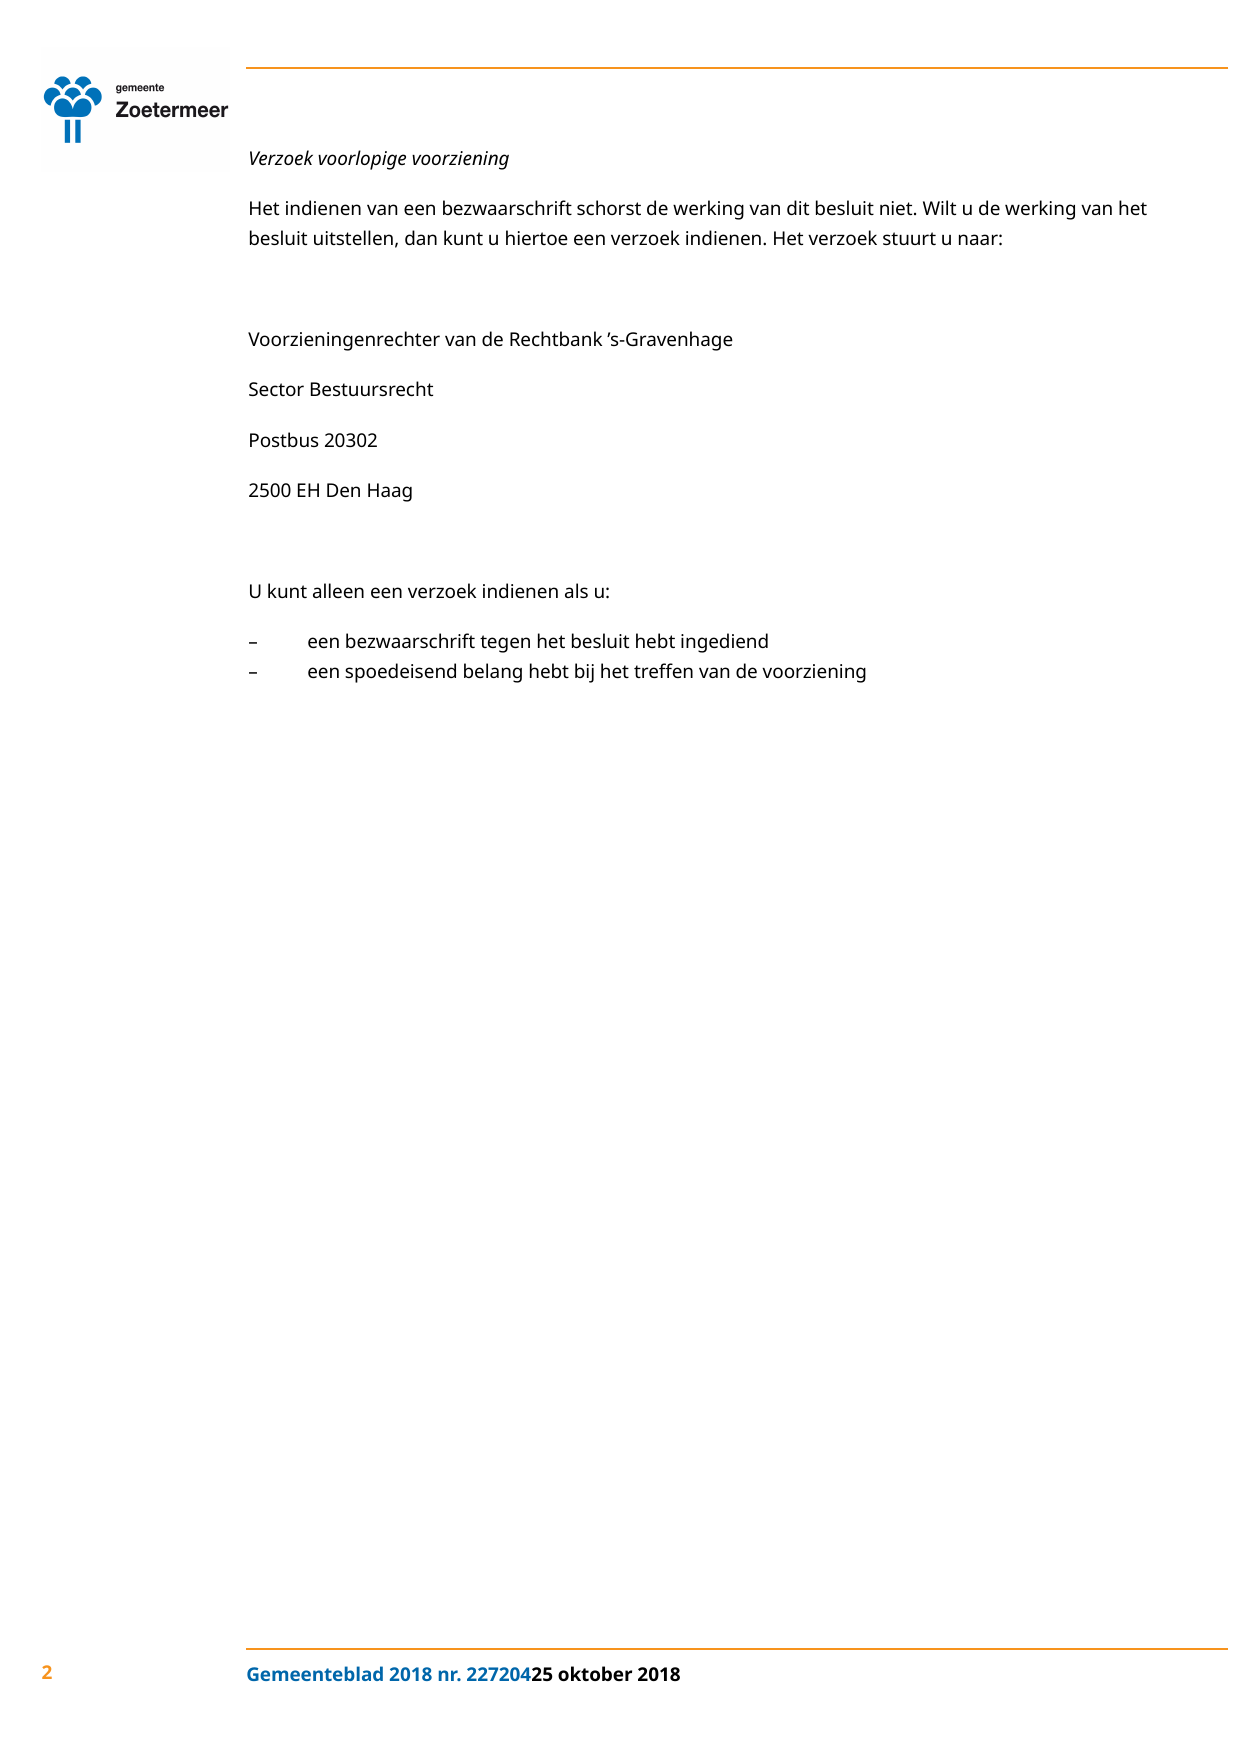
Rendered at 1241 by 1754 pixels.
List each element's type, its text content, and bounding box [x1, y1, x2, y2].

list een spoedeisend belang hebt bij het treffen van de voorziening [248, 658, 1152, 684]
text Sector Bestuursrecht [248, 376, 1152, 402]
list een bezwaarschrift tegen het besluit hebt ingediend [248, 628, 1152, 654]
text U kunt alleen een verzoek indienen als u: [248, 578, 1152, 604]
text 2500 EH Den Haag [248, 477, 1152, 503]
text Voorzieningenrechter van de Rechtbank ’s-Gravenhage [248, 326, 1152, 352]
text Verzoek voorlopige voorziening [248, 145, 1152, 171]
text Het indienen van een bezwaarschrift schorst de werking van dit besluit niet. Wilt u de werking van het besluit uitstellen, dan kunt u hiertoe een verzoek indienen. Het verzoek stuurt u naar: [248, 196, 1152, 251]
picture [41, 47, 231, 172]
text Postbus 20302 [248, 427, 1152, 453]
